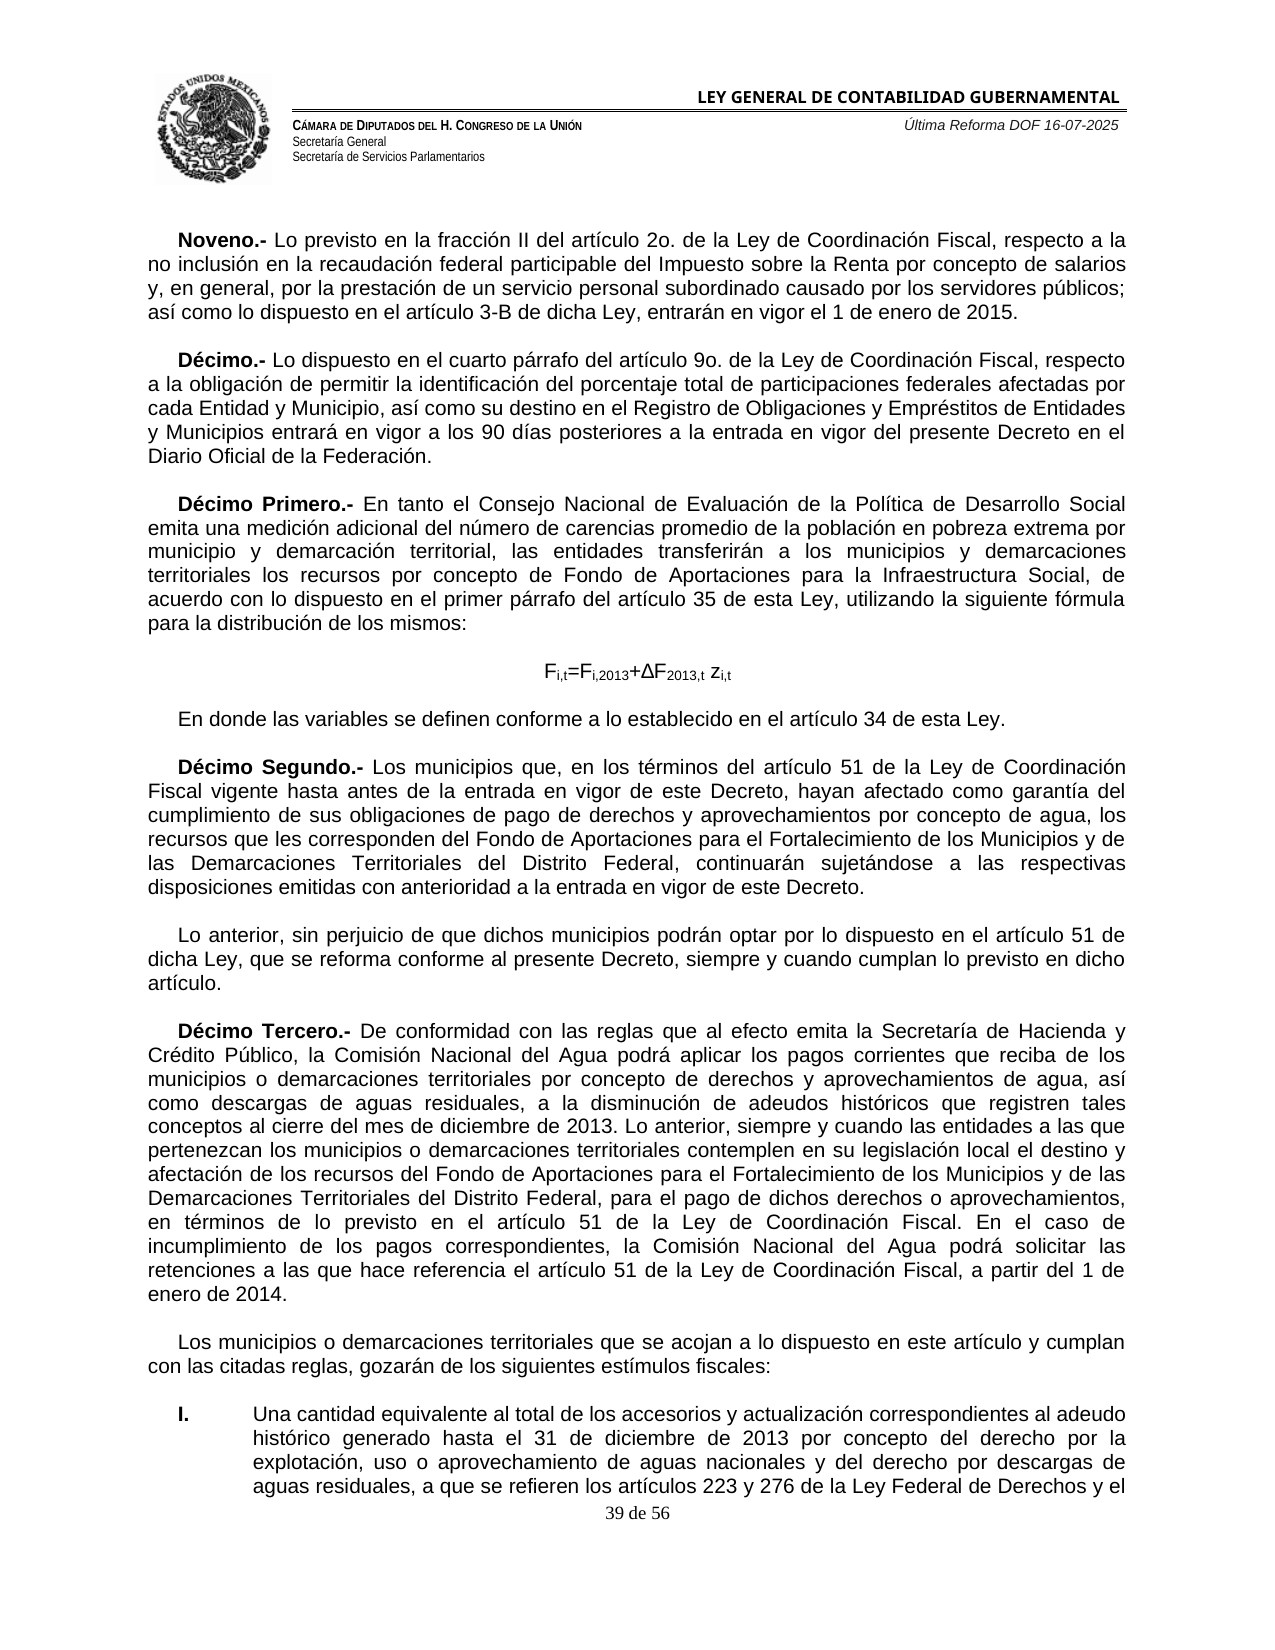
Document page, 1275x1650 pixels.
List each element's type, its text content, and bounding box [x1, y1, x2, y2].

text Décimo Primero.- En tanto el Consejo Nacional de Evaluación de la Política de Desarrollo Social emita una medición adicional del número de carencias promedio de la población en pobreza extrema por municipio y demarcación territorial, las entidades transferirán a los municipios y demarcaciones territoriales los recursos por concepto de Fondo de Aportaciones para la Infraestructura Social, de acuerdo con lo dispuesto en el primer párrafo del artículo 35 de esta Ley, utilizando la siguiente fórmula para la distribución de los mismos: [148, 491, 1127, 635]
text Los municipios o demarcaciones territoriales que se acojan a lo dispuesto en este artículo y cumplan con las citadas reglas, gozarán de los siguientes estímulos fiscales: [148, 1330, 1127, 1378]
text Décimo Segundo.- Los municipios que, en los términos del artículo 51 de la Ley de Coordinación Fiscal vigente hasta antes de la entrada en vigor de este Decreto, hayan afectado como garantía del cumplimiento de sus obligaciones de pago de derechos y aprovechamientos por concepto de agua, los recursos que les corresponden del Fondo de Aportaciones para el Fortalecimiento de los Municipios y de las Demarcaciones Territoriales del Distrito Federal, continuarán sujetándose a las respectivas disposiciones emitidas con anterioridad a la entrada en vigor de este Decreto. [148, 755, 1127, 899]
text Décimo Tercero.- De conformidad con las reglas que al efecto emita la Secretaría de Hacienda y Crédito Público, la Comisión Nacional del Agua podrá aplicar los pagos corrientes que reciba de los municipios o demarcaciones territoriales por concepto de derechos y aprovechamientos de agua, así como descargas de aguas residuales, a la disminución de adeudos históricos que registren tales conceptos al cierre del mes de diciembre de 2013. Lo anterior, siempre y cuando las entidades a las que pertenezcan los municipios o demarcaciones territoriales contemplen en su legislación local el destino y afectación de los recursos del Fondo de Aportaciones para el Fortalecimiento de los Municipios y de las Demarcaciones Territoriales del Distrito Federal, para el pago de dichos derechos o aprovechamientos, en términos de lo previsto en el artículo 51 de la Ley de Coordinación Fiscal. En el caso de incumplimiento de los pagos correspondientes, la Comisión Nacional del Agua podrá solicitar las retenciones a las que hace referencia el artículo 51 de la Ley de Coordinación Fiscal, a partir del 1 de enero de 2014. [148, 1018, 1127, 1306]
text Lo anterior, sin perjuicio de que dichos municipios podrán optar por lo dispuesto en el artículo 51 de dicha Ley, que se reforma conforme al presente Decreto, siempre y cuando cumplan lo previsto en dicho artículo. [148, 923, 1127, 994]
text Fi,t=Fi,2013+∆F2013,t zi,t [148, 659, 1127, 683]
text I. Una cantidad equivalente al total de los accesorios y actualización correspondientes al adeudo histórico generado hasta el 31 de diciembre de 2013 por concepto del derecho por la explotación, uso o aprovechamiento de aguas nacionales y del derecho por descargas de aguas residuales, a que se refieren los artículos 223 y 276 de la Ley Federal de Derechos y el [178, 1402, 1127, 1498]
text Noveno.- Lo previsto en la fracción II del artículo 2o. de la Ley de Coordinación Fiscal, respecto a la no inclusión en la recaudación federal participable del Impuesto sobre la Renta por concepto de salarios y, en general, por la prestación de un servicio personal subordinado causado por los servidores públicos; así como lo dispuesto en el artículo 3-B de dicha Ley, entrarán en vigor el 1 de enero de 2015. [148, 228, 1127, 324]
text Décimo.- Lo dispuesto en el cuarto párrafo del artículo 9o. de la Ley de Coordinación Fiscal, respecto a la obligación de permitir la identificación del porcentaje total de participaciones federales afectadas por cada Entidad y Municipio, así como su destino en el Registro de Obligaciones y Empréstitos de Entidades y Municipios entrará en vigor a los 90 días posteriores a la entrada en vigor del presente Decreto en el Diario Oficial de la Federación. [148, 348, 1127, 467]
text En donde las variables se definen conforme a lo establecido en el artículo 34 de esta Ley. [148, 707, 1127, 731]
